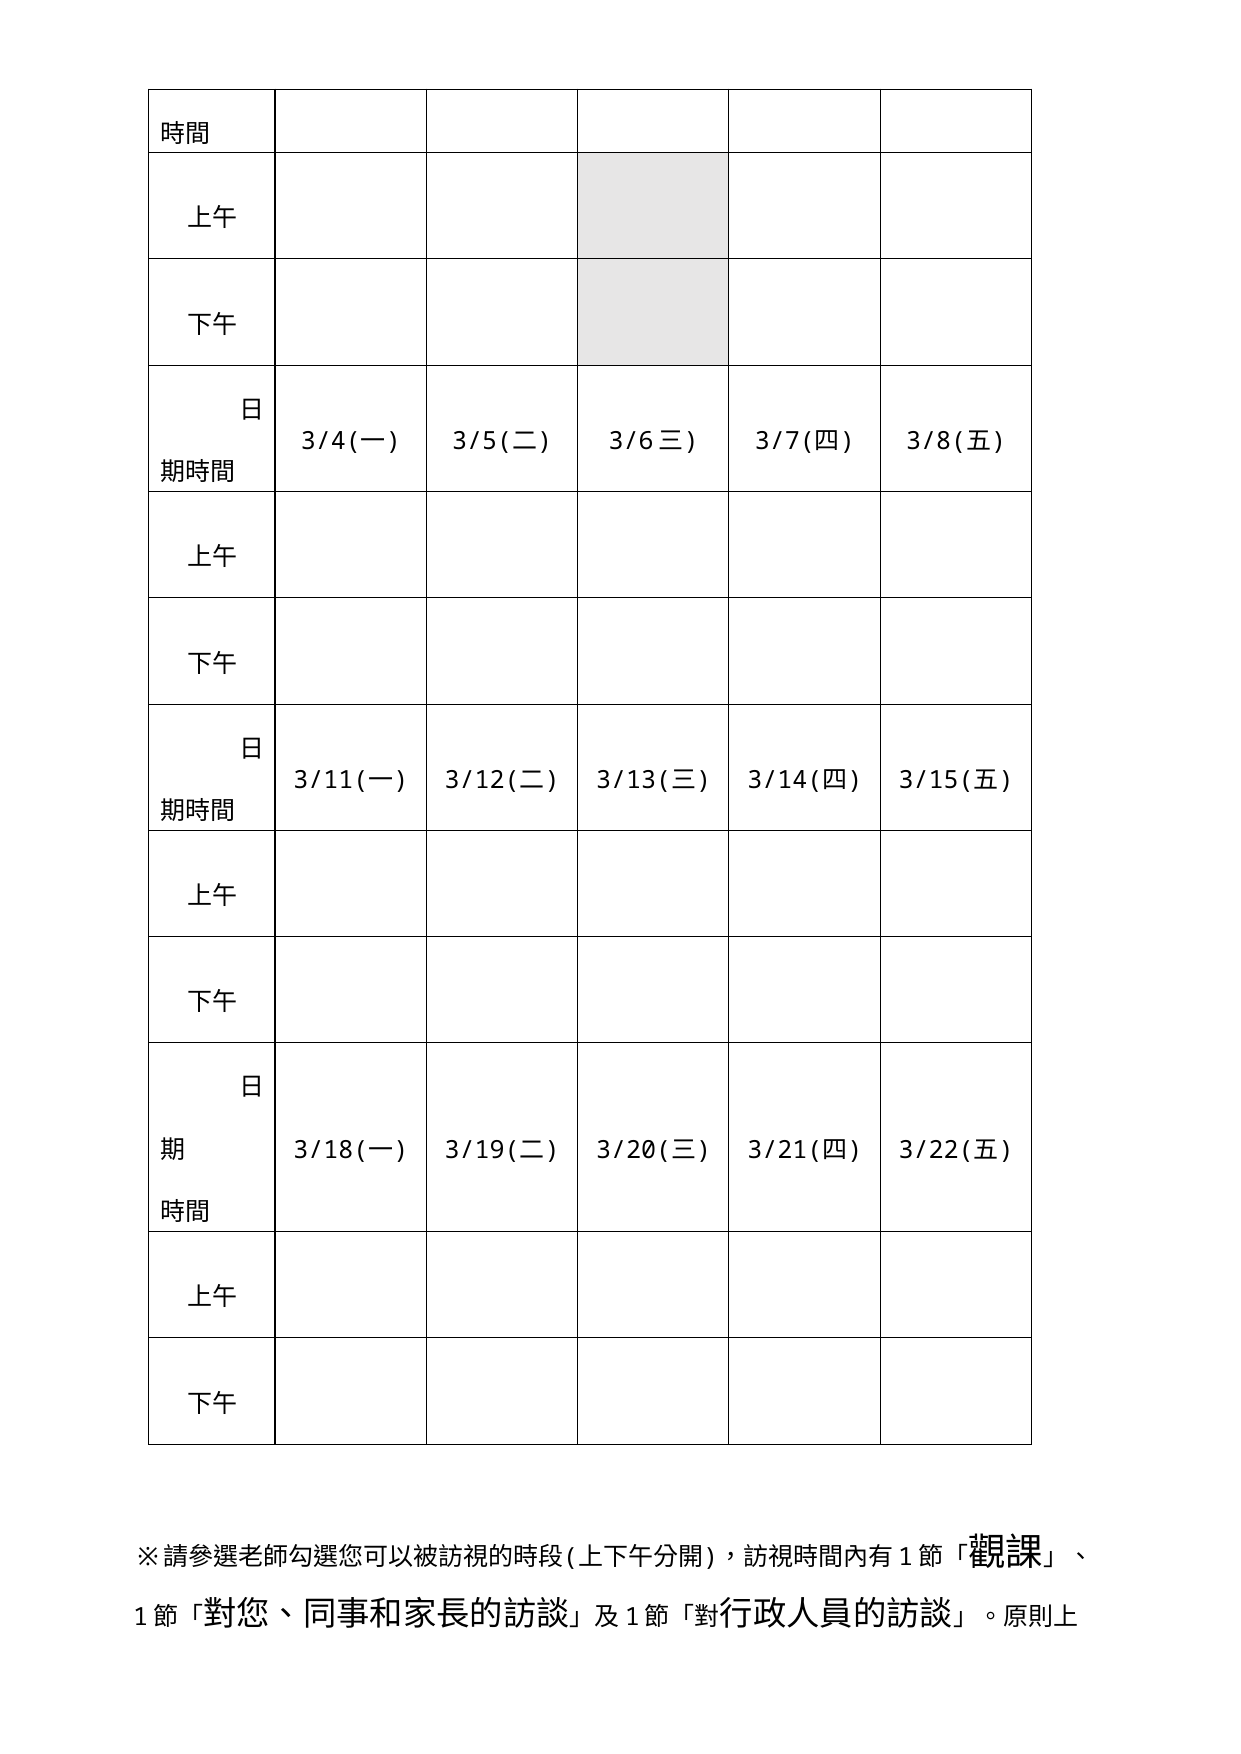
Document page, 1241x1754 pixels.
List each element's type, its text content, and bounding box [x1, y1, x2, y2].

table_cell 3/11(一) [276, 705, 426, 829]
table_cell 3/8(五) [881, 366, 1031, 491]
table_cell 3/14(四) [729, 705, 880, 829]
table_cell [729, 492, 880, 597]
table_cell [276, 1338, 426, 1443]
table_header [881, 90, 1031, 152]
table_cell [276, 598, 426, 703]
table_cell 3/12(二) [427, 705, 577, 829]
table_header [276, 90, 426, 152]
table_cell [427, 831, 577, 936]
table_cell [578, 492, 728, 597]
table_cell [881, 937, 1031, 1042]
table_cell 下午 [149, 598, 274, 703]
table_cell 3/19(二) [427, 1043, 577, 1231]
table_cell 日期時間 [149, 705, 274, 829]
table_cell [881, 1338, 1031, 1443]
table_cell 日期時間 [149, 366, 274, 491]
table_header [427, 90, 577, 152]
table_cell 下午 [149, 259, 274, 365]
table_cell [881, 1232, 1031, 1337]
table_cell [578, 598, 728, 703]
table_cell [729, 153, 880, 258]
table_cell [729, 1232, 880, 1337]
table_cell [881, 492, 1031, 597]
table_cell 3/13(三) [578, 705, 728, 829]
table_header [729, 90, 880, 152]
table_cell [427, 598, 577, 703]
table_cell 上午 [149, 492, 274, 597]
table_cell 3/20(三) [578, 1043, 728, 1231]
table_cell [729, 937, 880, 1042]
table_cell [881, 831, 1031, 936]
table_cell [578, 1338, 728, 1443]
table_cell [427, 1232, 577, 1337]
table_cell [276, 1232, 426, 1337]
table_header [578, 90, 728, 152]
table_cell [729, 259, 880, 365]
table_cell [881, 153, 1031, 258]
table_cell 上午 [149, 1232, 274, 1337]
table_cell 3/7(四) [729, 366, 880, 491]
table_cell [276, 937, 426, 1042]
table_cell [729, 1338, 880, 1443]
table_cell [578, 1232, 728, 1337]
table_cell [729, 831, 880, 936]
text ※請參選老師勾選您可以被訪視的時段(上下午分開)，訪視時間內有1節「觀課」、1節「對您、同事和家長的訪談」及1節「對行政人員的訪談」。原則上請選擇當天有您有授課的日子，並至少勾選10個時段，如有困難至少應勾選5個時段，愈多愈好，以利訪視委員訪視，謝謝您! [133, 1507, 1093, 1632]
table_cell [578, 153, 728, 258]
table_cell 下午 [149, 937, 274, 1042]
table_cell [276, 153, 426, 258]
table_cell [578, 937, 728, 1042]
table_cell 上午 [149, 831, 274, 936]
table_cell [427, 1338, 577, 1443]
table_cell 3/4(一) [276, 366, 426, 491]
table_cell [276, 831, 426, 936]
table_cell 3/6三) [578, 366, 728, 491]
table_cell [578, 831, 728, 936]
table_cell 日期 時間 [149, 1043, 274, 1231]
table_cell [881, 259, 1031, 365]
table_cell 3/21(四) [729, 1043, 880, 1231]
table_cell [881, 598, 1031, 703]
table_header 時間 [149, 90, 274, 152]
table_cell [276, 259, 426, 365]
table_cell 3/18(一) [276, 1043, 426, 1231]
table_cell [427, 153, 577, 258]
table_cell [427, 937, 577, 1042]
table_cell 3/22(五) [881, 1043, 1031, 1231]
table_cell [729, 598, 880, 703]
table_cell [427, 259, 577, 365]
table_cell 上午 [149, 153, 274, 258]
table_cell 3/15(五) [881, 705, 1031, 829]
table_cell 3/5(二) [427, 366, 577, 491]
table_cell 下午 [149, 1338, 274, 1443]
table_cell [276, 492, 426, 597]
table_cell [427, 492, 577, 597]
table_cell [578, 259, 728, 365]
